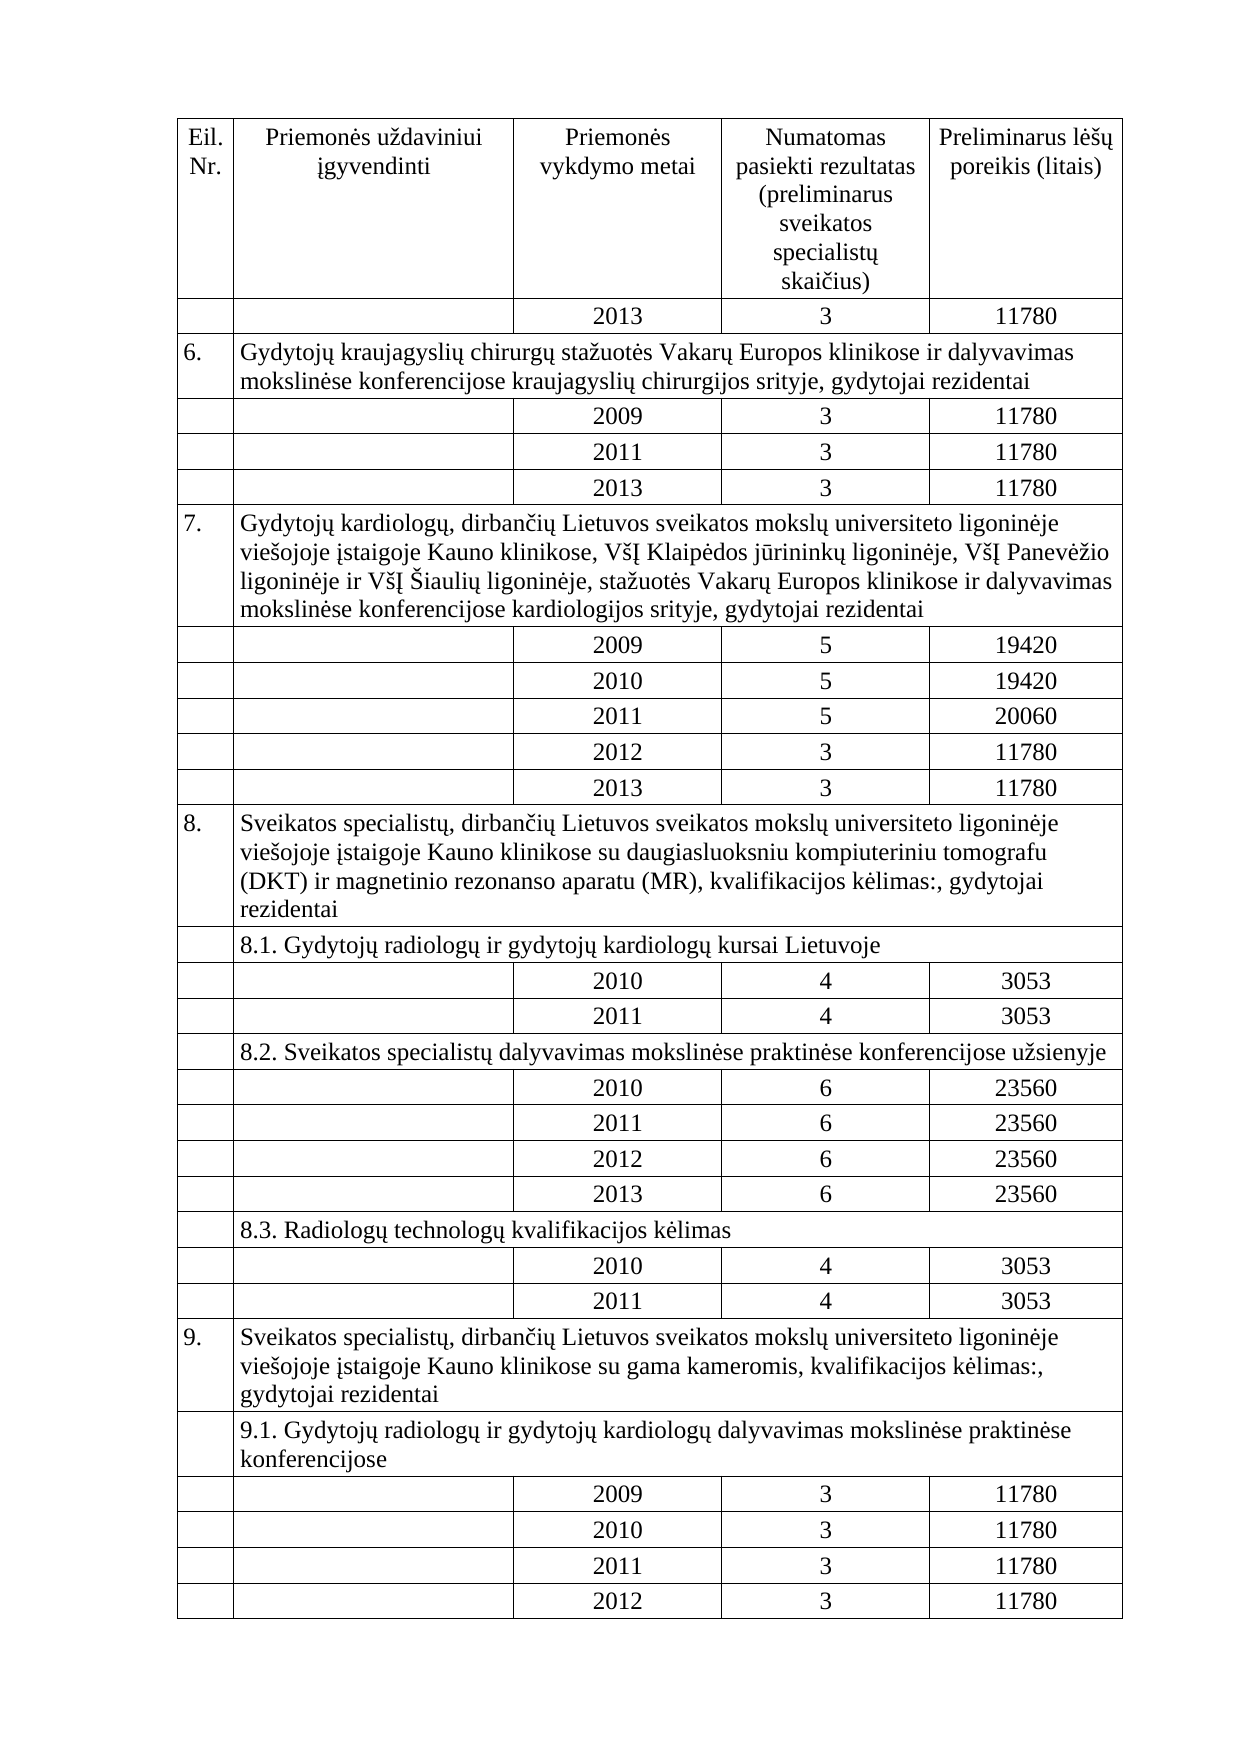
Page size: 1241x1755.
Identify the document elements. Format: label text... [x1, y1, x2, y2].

table_cell [234, 734, 513, 769]
table_header Priemonės vykdymo metai [514, 119, 721, 297]
table_cell 6 [722, 1141, 929, 1176]
table_cell 19420 [930, 663, 1122, 697]
table_cell [234, 1548, 513, 1582]
table_cell 2011 [514, 699, 721, 733]
table_cell [234, 434, 513, 469]
table_cell 11780 [930, 1548, 1122, 1582]
table_cell 20060 [930, 699, 1122, 733]
table_cell [178, 470, 233, 504]
table_cell Gydytojų kardiologų, dirbančių Lietuvos sveikatos mokslų universiteto ligoninėje viešojoje įstaigoje Kauno klinikose, VšĮ Klaipėdos jūrininkų ligoninėje, VšĮ Panevėžio ligoninėje ir VšĮ Šiaulių ligoninėje, stažuotės Vakarų Europos klinikose ir dalyvavimas mokslinėse konferencijose kardiologijos srityje, gydytojai rezidentai [234, 505, 1122, 626]
table_cell 9.1. Gydytojų radiologų ir gydytojų kardiologų dalyvavimas mokslinėse praktinėse konferencijose [234, 1412, 1122, 1476]
table_cell 11780 [930, 434, 1122, 469]
table_cell 8.3. Radiologų technologų kvalifikacijos kėlimas [234, 1212, 1122, 1247]
table_cell 3 [722, 1548, 929, 1582]
table_cell 6 [722, 1070, 929, 1104]
table_cell [178, 663, 233, 697]
table_cell 5 [722, 699, 929, 733]
table_cell 23560 [930, 1177, 1122, 1211]
table_cell 2013 [514, 299, 721, 333]
table_cell [234, 999, 513, 1033]
table_cell [234, 627, 513, 662]
table_cell [178, 1141, 233, 1176]
table_cell [178, 434, 233, 469]
table_header Numatomas pasiekti rezultatas (preliminarus sveikatos specialistų skaičius) [722, 119, 929, 297]
table_cell 2011 [514, 1548, 721, 1582]
table_cell 3 [722, 1477, 929, 1511]
table_cell 2013 [514, 1177, 721, 1211]
table_cell [178, 999, 233, 1033]
table_cell [234, 299, 513, 333]
table_cell [178, 1248, 233, 1282]
table_cell [234, 470, 513, 504]
table_cell 2010 [514, 1248, 721, 1282]
table_cell [178, 770, 233, 804]
table_cell 2012 [514, 734, 721, 769]
table_cell [234, 1512, 513, 1547]
table_cell 2011 [514, 1105, 721, 1140]
table_cell 3 [722, 770, 929, 804]
table_cell 23560 [930, 1105, 1122, 1140]
table_cell Sveikatos specialistų, dirbančių Lietuvos sveikatos mokslų universiteto ligoninėje viešojoje įstaigoje Kauno klinikose su gama kameromis, kvalifikacijos kėlimas:, gydytojai rezidentai [234, 1319, 1122, 1411]
table_cell [178, 1548, 233, 1582]
table_cell [234, 1284, 513, 1318]
table_cell [234, 1141, 513, 1176]
table_cell 11780 [930, 770, 1122, 804]
table_cell [234, 1070, 513, 1104]
table_cell [234, 770, 513, 804]
table_cell 2013 [514, 470, 721, 504]
table_cell 2009 [514, 627, 721, 662]
table_cell 19420 [930, 627, 1122, 662]
table_cell 2009 [514, 399, 721, 433]
table_cell 3 [722, 1512, 929, 1547]
table_cell [178, 1034, 233, 1069]
table_cell 2010 [514, 663, 721, 697]
table_cell 5 [722, 627, 929, 662]
table_cell [178, 1584, 233, 1618]
table_cell 2010 [514, 1512, 721, 1547]
table_cell 8.1. Gydytojų radiologų ir gydytojų kardiologų kursai Lietuvoje [234, 927, 1122, 962]
table_cell [178, 1477, 233, 1511]
table_cell [178, 1212, 233, 1247]
table_cell 6. [178, 334, 233, 397]
table_cell 11780 [930, 1512, 1122, 1547]
table_cell 3 [722, 434, 929, 469]
table_cell [178, 734, 233, 769]
table_cell 8.2. Sveikatos specialistų dalyvavimas mokslinėse praktinėse konferencijose užsienyje [234, 1034, 1122, 1069]
table_cell [178, 399, 233, 433]
table_cell 23560 [930, 1070, 1122, 1104]
table_cell 11780 [930, 734, 1122, 769]
table_cell 5 [722, 663, 929, 697]
table_cell [234, 963, 513, 997]
table_cell 4 [722, 963, 929, 997]
table_cell [178, 1070, 233, 1104]
table_cell [178, 1284, 233, 1318]
table_cell 7. [178, 505, 233, 626]
table_cell 9. [178, 1319, 233, 1411]
table_cell 2010 [514, 963, 721, 997]
table_cell 2011 [514, 434, 721, 469]
table_cell [234, 1177, 513, 1211]
table_cell 6 [722, 1105, 929, 1140]
table_cell [178, 1412, 233, 1476]
table_cell 2011 [514, 1284, 721, 1318]
table_cell 6 [722, 1177, 929, 1211]
table_cell 2012 [514, 1584, 721, 1618]
table_cell 3 [722, 470, 929, 504]
table_cell [178, 699, 233, 733]
table_cell 11780 [930, 470, 1122, 504]
table_cell [178, 1512, 233, 1547]
table_header Preliminarus lėšų poreikis (litais) [930, 119, 1122, 297]
table_cell [178, 299, 233, 333]
table_cell 11780 [930, 1584, 1122, 1618]
table_cell 2010 [514, 1070, 721, 1104]
table_cell 3053 [930, 963, 1122, 997]
table_cell [234, 1105, 513, 1140]
table_cell 4 [722, 999, 929, 1033]
table_cell 4 [722, 1284, 929, 1318]
table_header Priemonės uždaviniui įgyvendinti [234, 119, 513, 297]
table_cell 4 [722, 1248, 929, 1282]
table_cell 2009 [514, 1477, 721, 1511]
table_header Eil. Nr. [178, 119, 233, 297]
table_cell 3 [722, 399, 929, 433]
table_cell 8. [178, 805, 233, 926]
table_cell 23560 [930, 1141, 1122, 1176]
table_cell 3 [722, 299, 929, 333]
table_cell [234, 1584, 513, 1618]
table_cell 3053 [930, 1284, 1122, 1318]
table_cell 2011 [514, 999, 721, 1033]
table_cell 11780 [930, 299, 1122, 333]
table_cell [178, 963, 233, 997]
table_cell [178, 1105, 233, 1140]
table_cell [234, 399, 513, 433]
table_cell [178, 927, 233, 962]
table_cell [234, 699, 513, 733]
table_cell Sveikatos specialistų, dirbančių Lietuvos sveikatos mokslų universiteto ligoninėje viešojoje įstaigoje Kauno klinikose su daugiasluoksniu kompiuteriniu tomografu (DKT) ir magnetinio rezonanso aparatu (MR), kvalifikacijos kėlimas:, gydytojai rezidentai [234, 805, 1122, 926]
table_cell 3053 [930, 999, 1122, 1033]
table_cell 3 [722, 734, 929, 769]
table_cell Gydytojų kraujagyslių chirurgų stažuotės Vakarų Europos klinikose ir dalyvavimas mokslinėse konferencijose kraujagyslių chirurgijos srityje, gydytojai rezidentai [234, 334, 1122, 397]
table_cell [234, 1477, 513, 1511]
table_cell 3 [722, 1584, 929, 1618]
table_cell 11780 [930, 1477, 1122, 1511]
table_cell [234, 1248, 513, 1282]
table_cell [178, 1177, 233, 1211]
table_cell 2012 [514, 1141, 721, 1176]
table_cell 11780 [930, 399, 1122, 433]
table_cell [178, 627, 233, 662]
table_cell [234, 663, 513, 697]
table_cell 2013 [514, 770, 721, 804]
table_cell 3053 [930, 1248, 1122, 1282]
